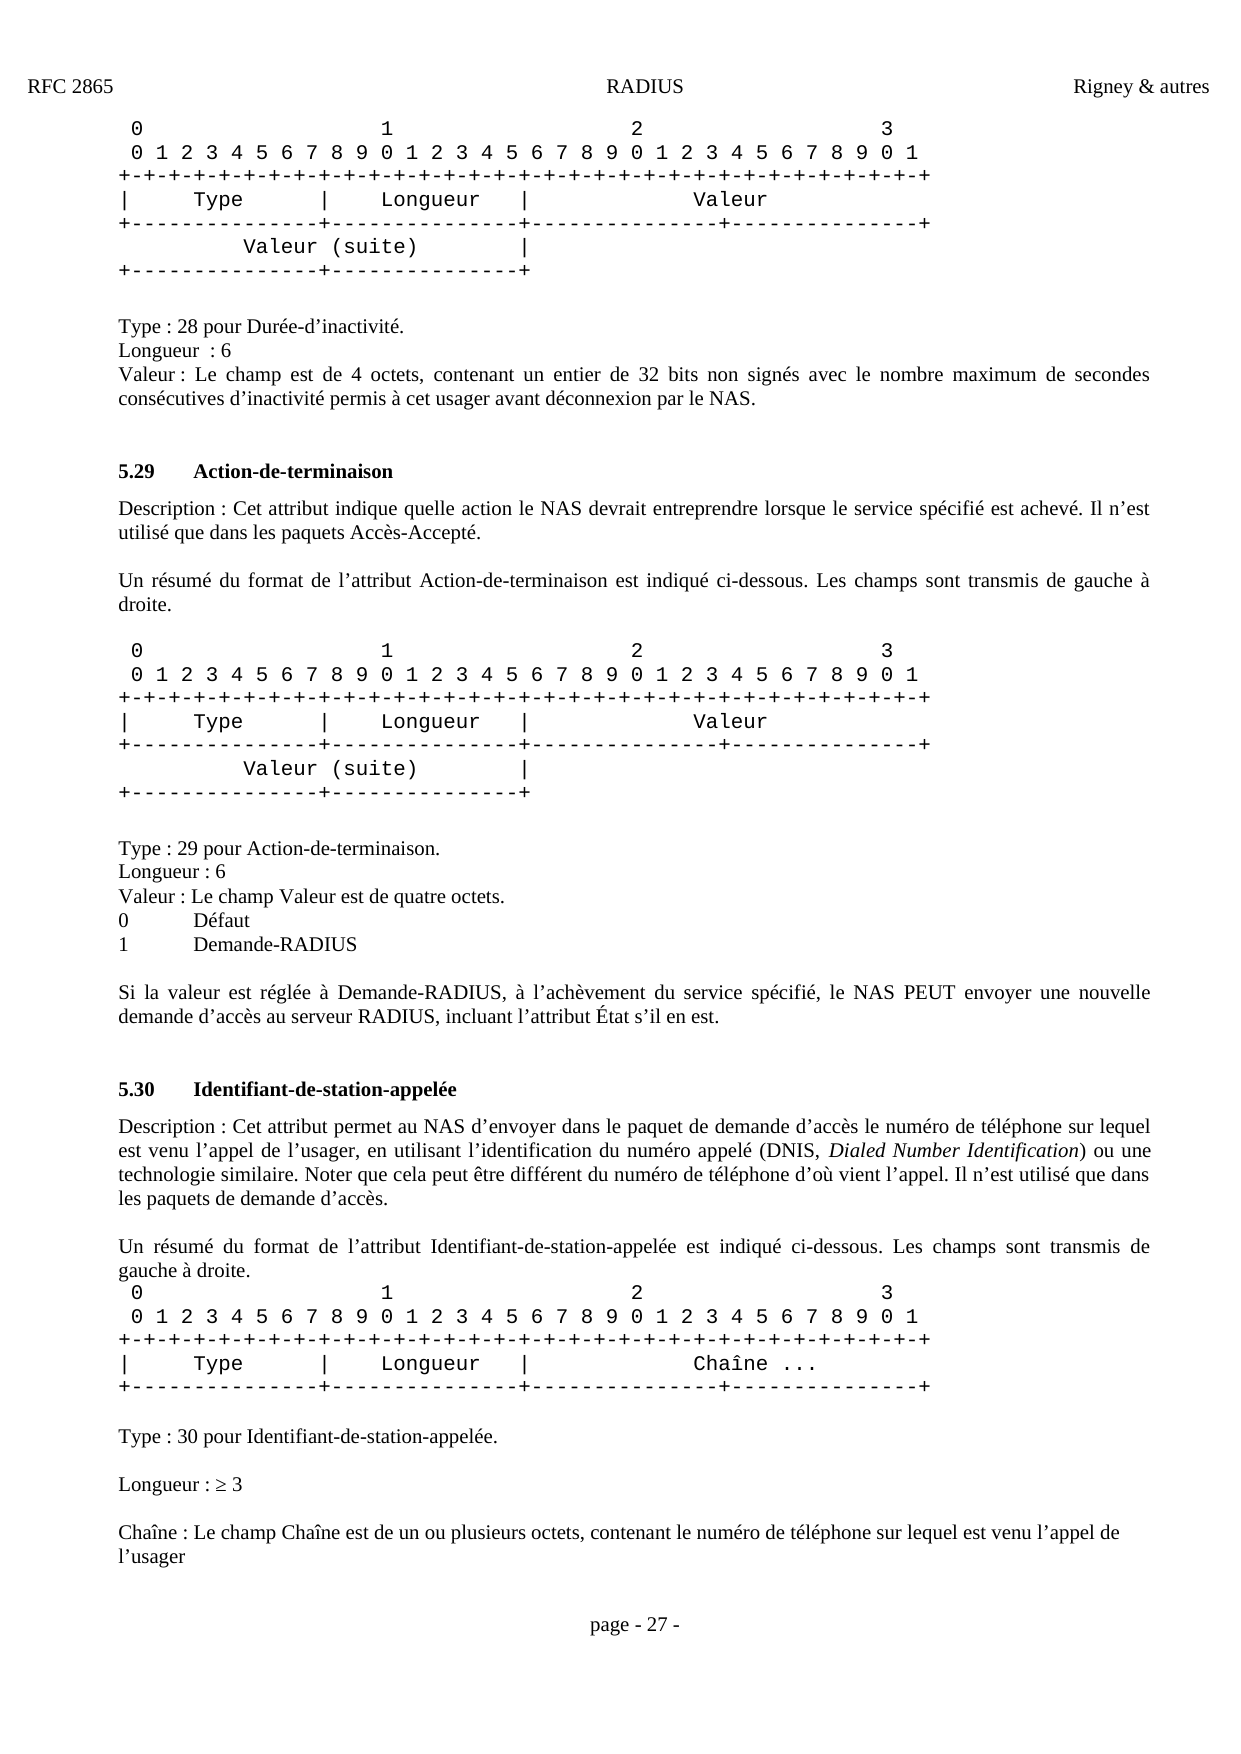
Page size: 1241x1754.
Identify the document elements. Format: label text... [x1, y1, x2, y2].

text Type : 28 pour Durée-d’inactivité. [118, 314, 1152, 338]
text +---------------+---------------+---------------+---------------+ [118, 1377, 1152, 1400]
text 0 1 2 3 [118, 640, 1152, 663]
text | Type | Longueur | Chaîne ... [118, 1353, 1152, 1377]
text Valeur : Le champ est de 4 octets, contenant un entier de 32 bits non signés avec le nombre maximum de secondes consécutives d’inactivité permis à cet usager avant déconnexion par le NAS. [118, 362, 1152, 410]
text +-+-+-+-+-+-+-+-+-+-+-+-+-+-+-+-+-+-+-+-+-+-+-+-+-+-+-+-+-+-+-+-+ [118, 165, 1152, 189]
text Valeur (suite) | [118, 758, 1152, 782]
text Chaîne : Le champ Chaîne est de un ou plusieurs octets, contenant le numéro de téléphone sur lequel est venu l’appel de l’usager [118, 1520, 1152, 1568]
text 0 1 2 3 4 5 6 7 8 9 0 1 2 3 4 5 6 7 8 9 0 1 2 3 4 5 6 7 8 9 0 1 [118, 663, 1152, 687]
text Si la valeur est réglée à Demande-RADIUS, à l’achèvement du service spécifié, le NAS PEUT envoyer une nouvelle demande d’accès au serveur RADIUS, incluant l’attribut État s’il en est. [118, 980, 1152, 1028]
text Longueur : 6 [118, 859, 1152, 883]
text | Type | Longueur | Valeur [118, 189, 1152, 213]
text Valeur : Le champ Valeur est de quatre octets. [118, 883, 1152, 908]
text Longueur : 6 [118, 338, 1152, 362]
subtitle 5.30 Identifiant-de-station-appelée [118, 1077, 1152, 1101]
text 0 1 2 3 4 5 6 7 8 9 0 1 2 3 4 5 6 7 8 9 0 1 2 3 4 5 6 7 8 9 0 1 [118, 142, 1152, 165]
text +-+-+-+-+-+-+-+-+-+-+-+-+-+-+-+-+-+-+-+-+-+-+-+-+-+-+-+-+-+-+-+-+ [118, 1329, 1152, 1353]
text Longueur : ≥ 3 [118, 1472, 1152, 1496]
text Valeur (suite) | [118, 236, 1152, 260]
text 0 1 2 3 [118, 1282, 1152, 1306]
text Description : Cet attribut permet au NAS d’envoyer dans le paquet de demande d’accès le numéro de téléphone sur lequel est venu l’appel de l’usager, en utilisant l’identification du numéro appelé (DNIS, Dialed Number Identification) ou une technologie similaire. Noter que cela peut être différent du numéro de téléphone d’où vient l’appel. Il n’est utilisé que dans les paquets de demande d’accès. [118, 1113, 1152, 1210]
text Type : 30 pour Identifiant-de-station-appelée. [118, 1424, 1152, 1448]
text +---------------+---------------+ [118, 260, 1152, 284]
text +---------------+---------------+---------------+---------------+ [118, 734, 1152, 758]
text Description : Cet attribut indique quelle action le NAS devrait entreprendre lorsque le service spécifié est achevé. Il n’est utilisé que dans les paquets Accès-Accepté. [118, 496, 1152, 544]
text +---------------+---------------+---------------+---------------+ [118, 213, 1152, 236]
subtitle 5.29 Action-de-terminaison [118, 459, 1152, 483]
text | Type | Longueur | Valeur [118, 711, 1152, 734]
text +---------------+---------------+ [118, 782, 1152, 805]
text 0 1 2 3 4 5 6 7 8 9 0 1 2 3 4 5 6 7 8 9 0 1 2 3 4 5 6 7 8 9 0 1 [118, 1306, 1152, 1329]
text Un résumé du format de l’attribut Action-de-terminaison est indiqué ci-dessous. Les champs sont transmis de gauche à droite. [118, 568, 1152, 616]
text 1 Demande-RADIUS [118, 932, 1152, 956]
text +-+-+-+-+-+-+-+-+-+-+-+-+-+-+-+-+-+-+-+-+-+-+-+-+-+-+-+-+-+-+-+-+ [118, 687, 1152, 711]
text Un résumé du format de l’attribut Identifiant-de-station-appelée est indiqué ci-dessous. Les champs sont transmis de gauche à droite. [118, 1234, 1152, 1282]
text Type : 29 pour Action-de-terminaison. [118, 835, 1152, 859]
text 0 Défaut [118, 908, 1152, 932]
text 0 1 2 3 [118, 118, 1152, 142]
